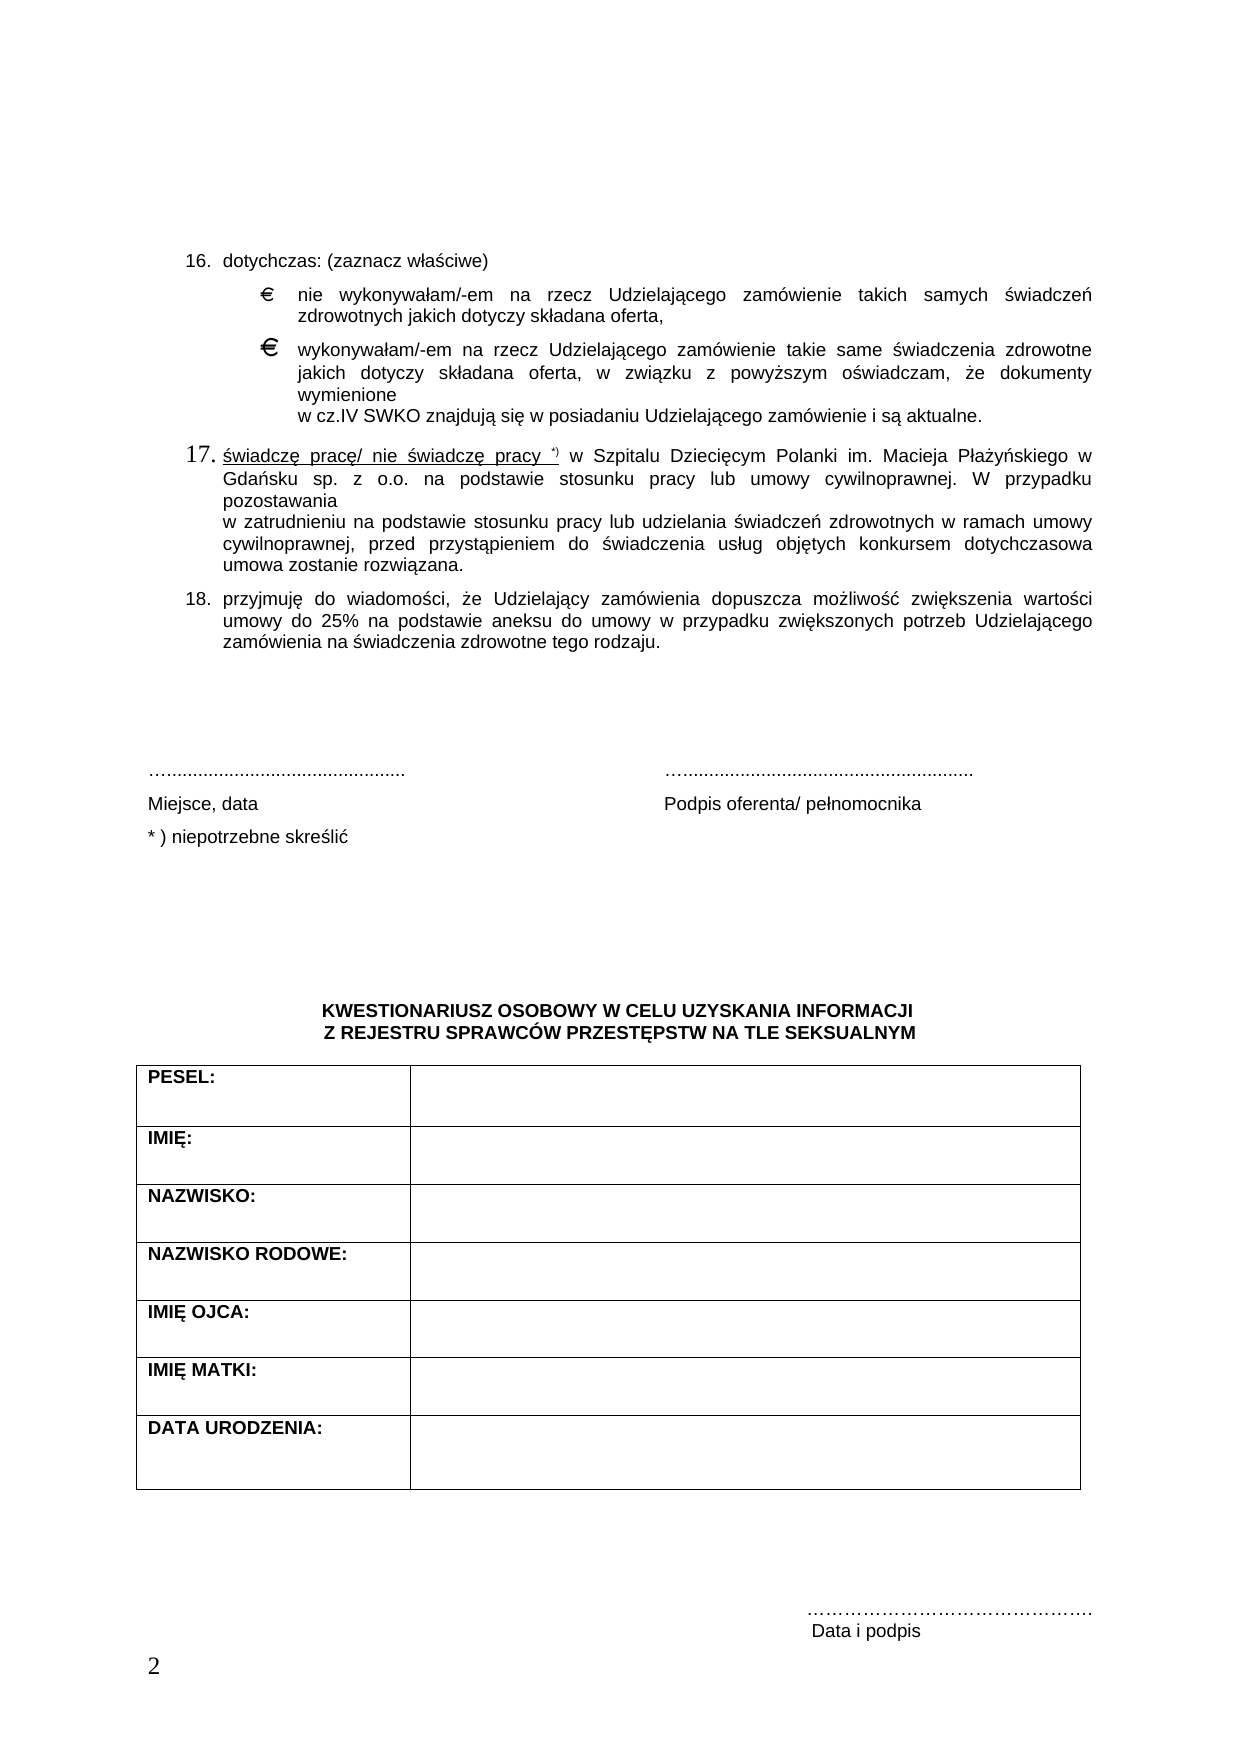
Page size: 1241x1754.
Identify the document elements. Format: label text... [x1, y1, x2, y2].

list dotychczas: (zaznacz właściwe) [185, 249, 1093, 271]
table_cell [411, 1243, 1080, 1300]
text Z REJESTRU SPRAWCÓW PRZESTĘPSTW NA TLE SEKSUALNYM [148, 1021, 1093, 1043]
table_header PESEL: [137, 1066, 410, 1126]
table_cell IMIĘ MATKI: [137, 1358, 410, 1415]
text Data i podpis [811, 1619, 1093, 1641]
table_cell [411, 1185, 1080, 1242]
list świadczę pracę/ nie świadczę pracy *) w Szpitalu Dziecięcym Polanki im. Macieja Płażyńskiego w Gdańsku sp. z o.o. na podstawie stosunku pracy lub umowy cywilnoprawnej. W przypadku pozostawania w zatrudnieniu na podstawie stosunku pracy lub udzielania świadczeń zdrowotnych w ramach umowy cywilnoprawnej, przed przystąpieniem do świadczenia usług objętych konkursem dotychczasowa umowa zostanie rozwiązana. [185, 439, 1093, 576]
text KWESTIONARIUSZ OSOBOWY W CELU UZYSKANIA INFORMACJI [148, 1000, 1093, 1021]
table_cell NAZWISKO RODOWE: [137, 1243, 410, 1300]
table_cell IMIĘ: [137, 1127, 410, 1183]
table_cell [411, 1301, 1080, 1357]
table_cell IMIĘ OJCA: [137, 1301, 410, 1357]
table_cell [411, 1358, 1080, 1415]
list przyjmuję do wiadomości, że Udzielający zamówienia dopuszcza możliwość zwiększenia wartości umowy do 25% na podstawie aneksu do umowy w przypadku zwiększonych potrzeb Udzielającego zamówienia na świadczenia zdrowotne tego rodzaju. [185, 588, 1093, 653]
table_cell [411, 1127, 1080, 1183]
table_cell NAZWISKO: [137, 1185, 410, 1242]
table_cell DATA URODZENIA: [137, 1416, 410, 1489]
list nie wykonywałam/-em na rzecz Udzielającego zamówienie takich samych świadczeń zdrowotnych jakich dotyczy składana oferta, [260, 283, 1093, 327]
list wykonywałam/-em na rzecz Udzielającego zamówienie takie same świadczenia zdrowotne jakich dotyczy składana oferta, w związku z powyższym oświadczam, że dokumenty wymienione w cz.IV SWKO znajdują się w posiadaniu Udzielającego zamówienie i są aktualne. [260, 339, 1093, 427]
text ….............................................. …........................................................ [148, 758, 1093, 780]
table_cell [411, 1416, 1080, 1489]
text Miejsce, data Podpis oferenta/ pełnomocnika [148, 792, 1093, 814]
text * ) niepotrzebne skreślić [148, 826, 1093, 848]
text ………………………………………. [148, 1598, 1093, 1619]
table_header [411, 1066, 1080, 1126]
